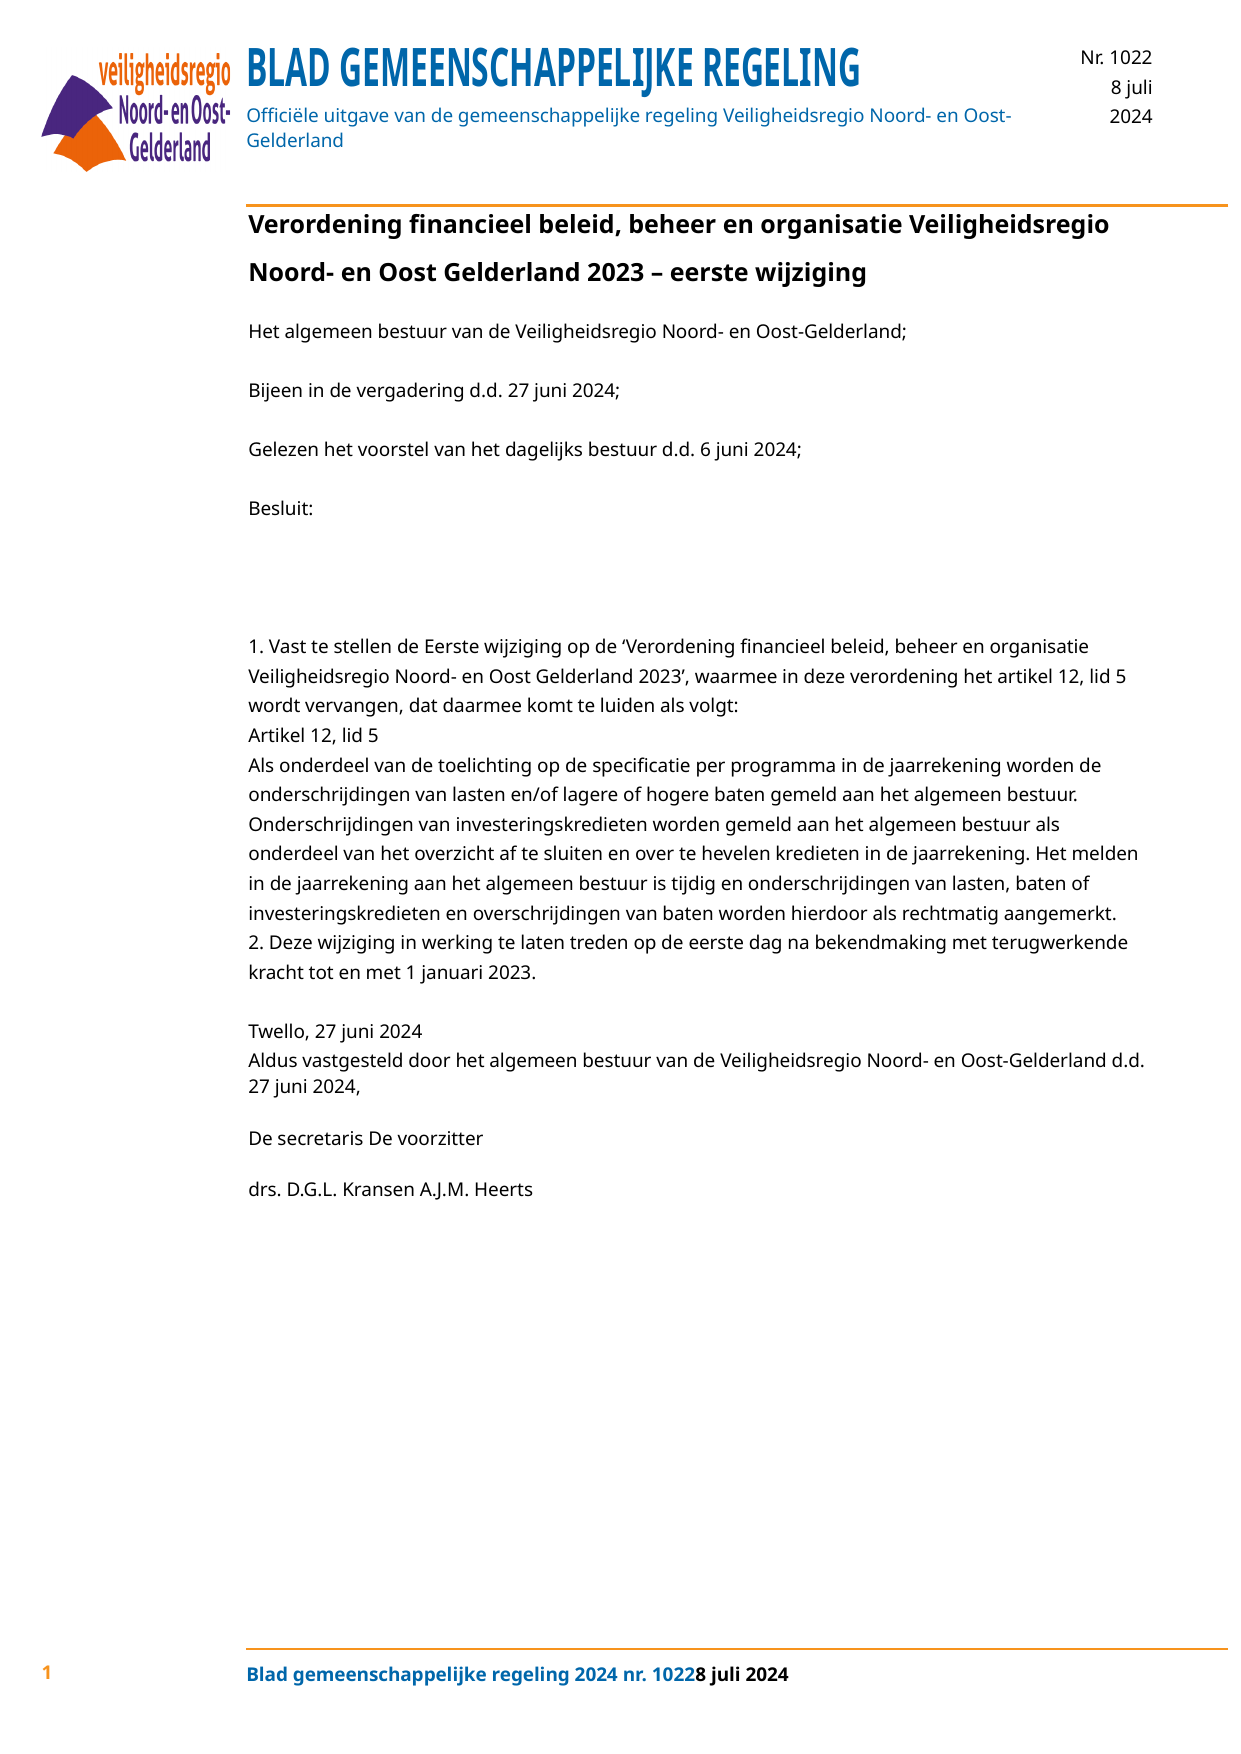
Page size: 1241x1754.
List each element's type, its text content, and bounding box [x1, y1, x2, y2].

text Besluit: [248, 495, 1152, 521]
picture [41, 47, 231, 172]
text Gelezen het voorstel van het dagelijks bestuur d.d. 6 juni 2024; [248, 436, 1152, 462]
text Bijeen in de vergadering d.d. 27 juni 2024; [248, 377, 1152, 403]
text 2. Deze wijziging in werking te laten treden op de eerste dag na bekendmaking met terugwerkende kracht tot en met 1 januari 2023. [248, 929, 1152, 984]
text Het algemeen bestuur van de Veiligheidsregio Noord- en Oost-Gelderland; [248, 318, 1152, 344]
text Artikel 12, lid 5 [248, 722, 1152, 748]
text drs. D.G.L. Kransen A.J.M. Heerts [248, 1176, 1152, 1202]
text De secretaris De voorzitter [248, 1125, 1152, 1151]
text Twello, 27 juni 2024 [248, 1018, 1152, 1044]
text 1. Vast te stellen de Eerste wijziging op de ‘Verordening financieel beleid, beheer en organisatie Veiligheidsregio Noord- en Oost Gelderland 2023’, waarmee in deze verordening het artikel 12, lid 5 wordt vervangen, dat daarmee komt te luiden als volgt: [248, 633, 1152, 718]
text Verordening financieel beleid, beheer en organisatie Veiligheidsregio Noord- en Oost Gelderland 2023 – eerste wijziging [248, 207, 1152, 288]
text Als onderdeel van de toelichting op de specificatie per programma in de jaarrekening worden de onderschrijdingen van lasten en/of lagere of hogere baten gemeld aan het algemeen bestuur. Onderschrijdingen van investeringskredieten worden gemeld aan het algemeen bestuur als onderdeel van het overzicht af te sluiten en over te hevelen kredieten in de jaarrekening. Het melden in de jaarrekening aan het algemeen bestuur is tijdig en onderschrijdingen van lasten, baten of investeringskredieten en overschrijdingen van baten worden hierdoor als rechtmatig aangemerkt. [248, 752, 1152, 925]
text Aldus vastgesteld door het algemeen bestuur van de Veiligheidsregio Noord- en Oost-Gelderland d.d. 27 juni 2024, [248, 1048, 1152, 1099]
